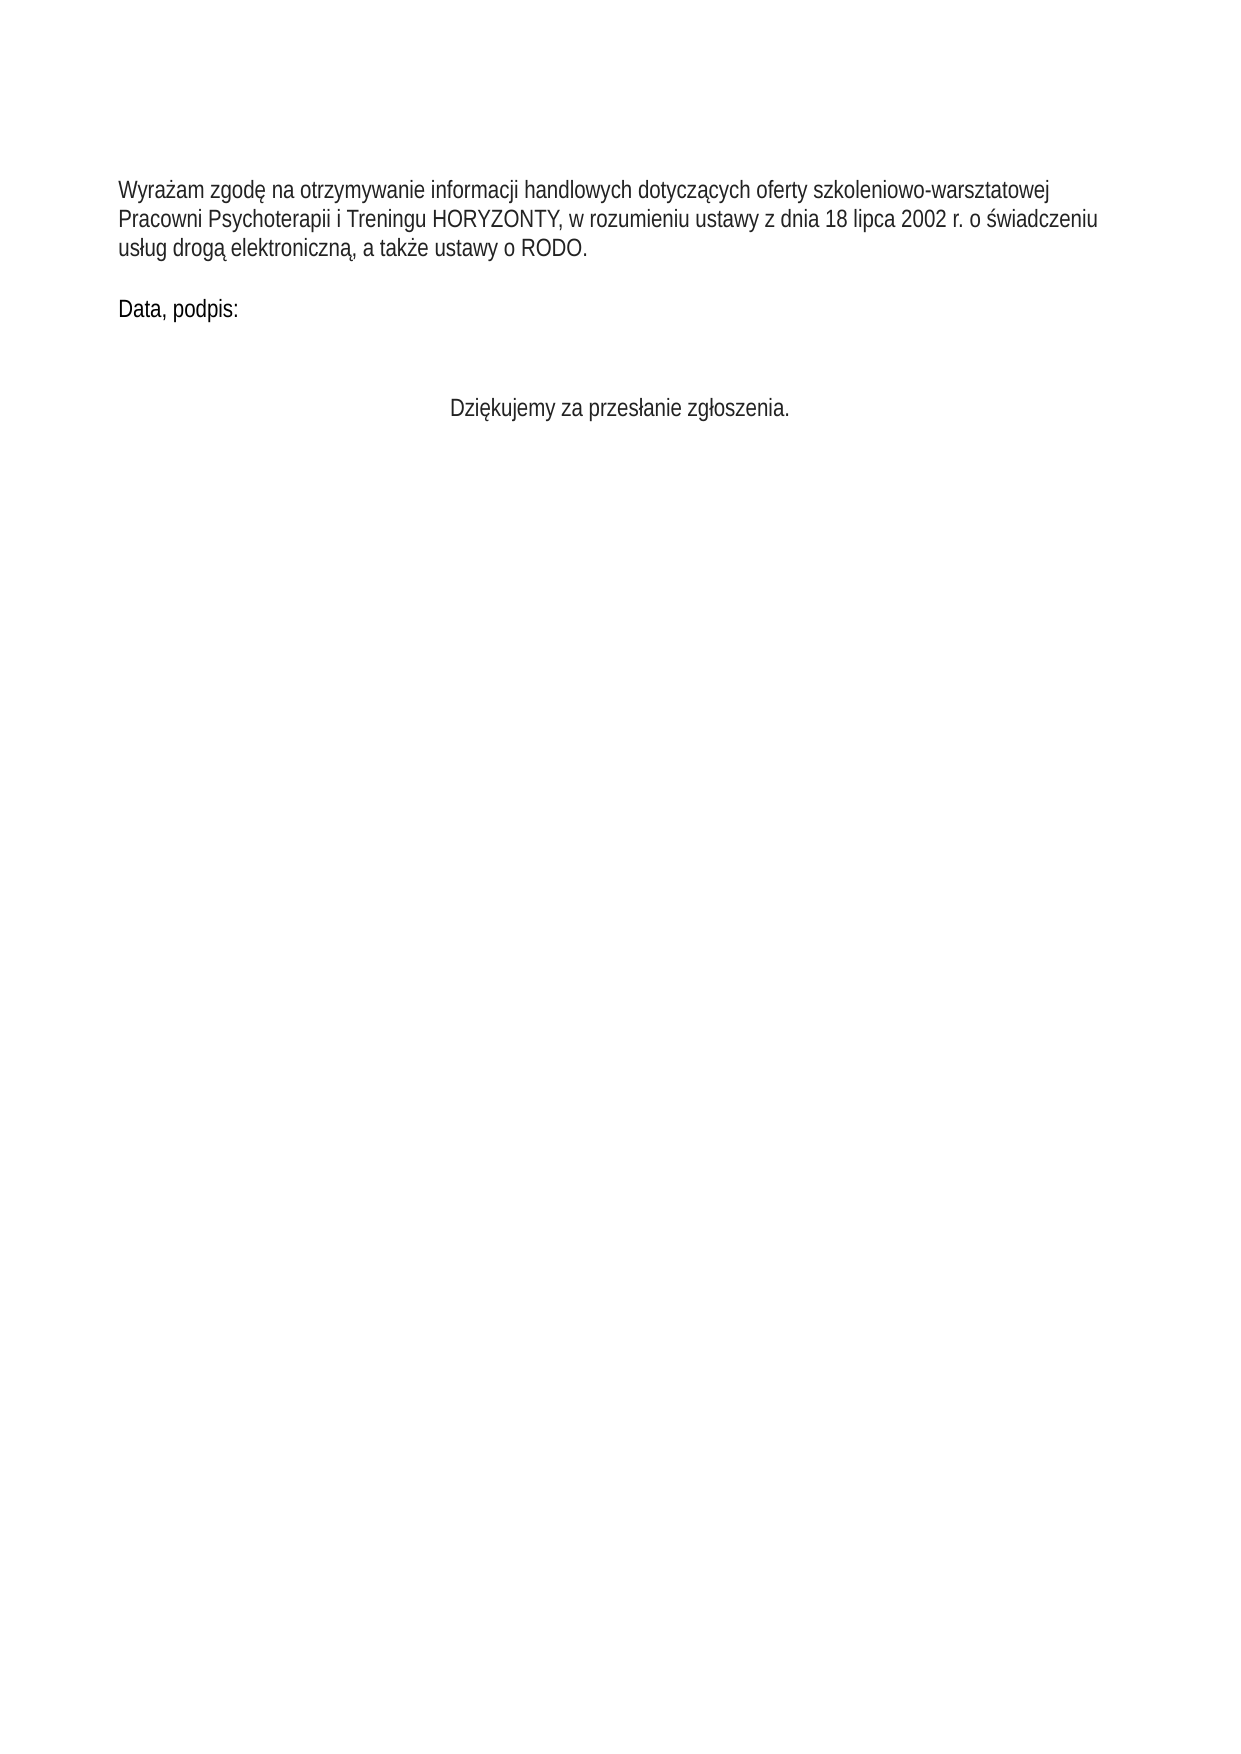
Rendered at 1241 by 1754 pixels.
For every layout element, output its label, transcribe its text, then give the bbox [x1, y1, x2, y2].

text Wyrażam zgodę na otrzymywanie informacji handlowych dotyczących oferty szkoleniowo-warsztatowej Pracowni Psychoterapii i Treningu HORYZONTY, w rozumieniu ustawy z dnia 18 lipca 2002 r. o świadczeniu usług drogą elektroniczną, a także ustawy o RODO. [118, 175, 1122, 261]
text Data, podpis: [118, 294, 1122, 323]
text Dziękujemy za przesłanie zgłoszenia. [118, 393, 1122, 422]
